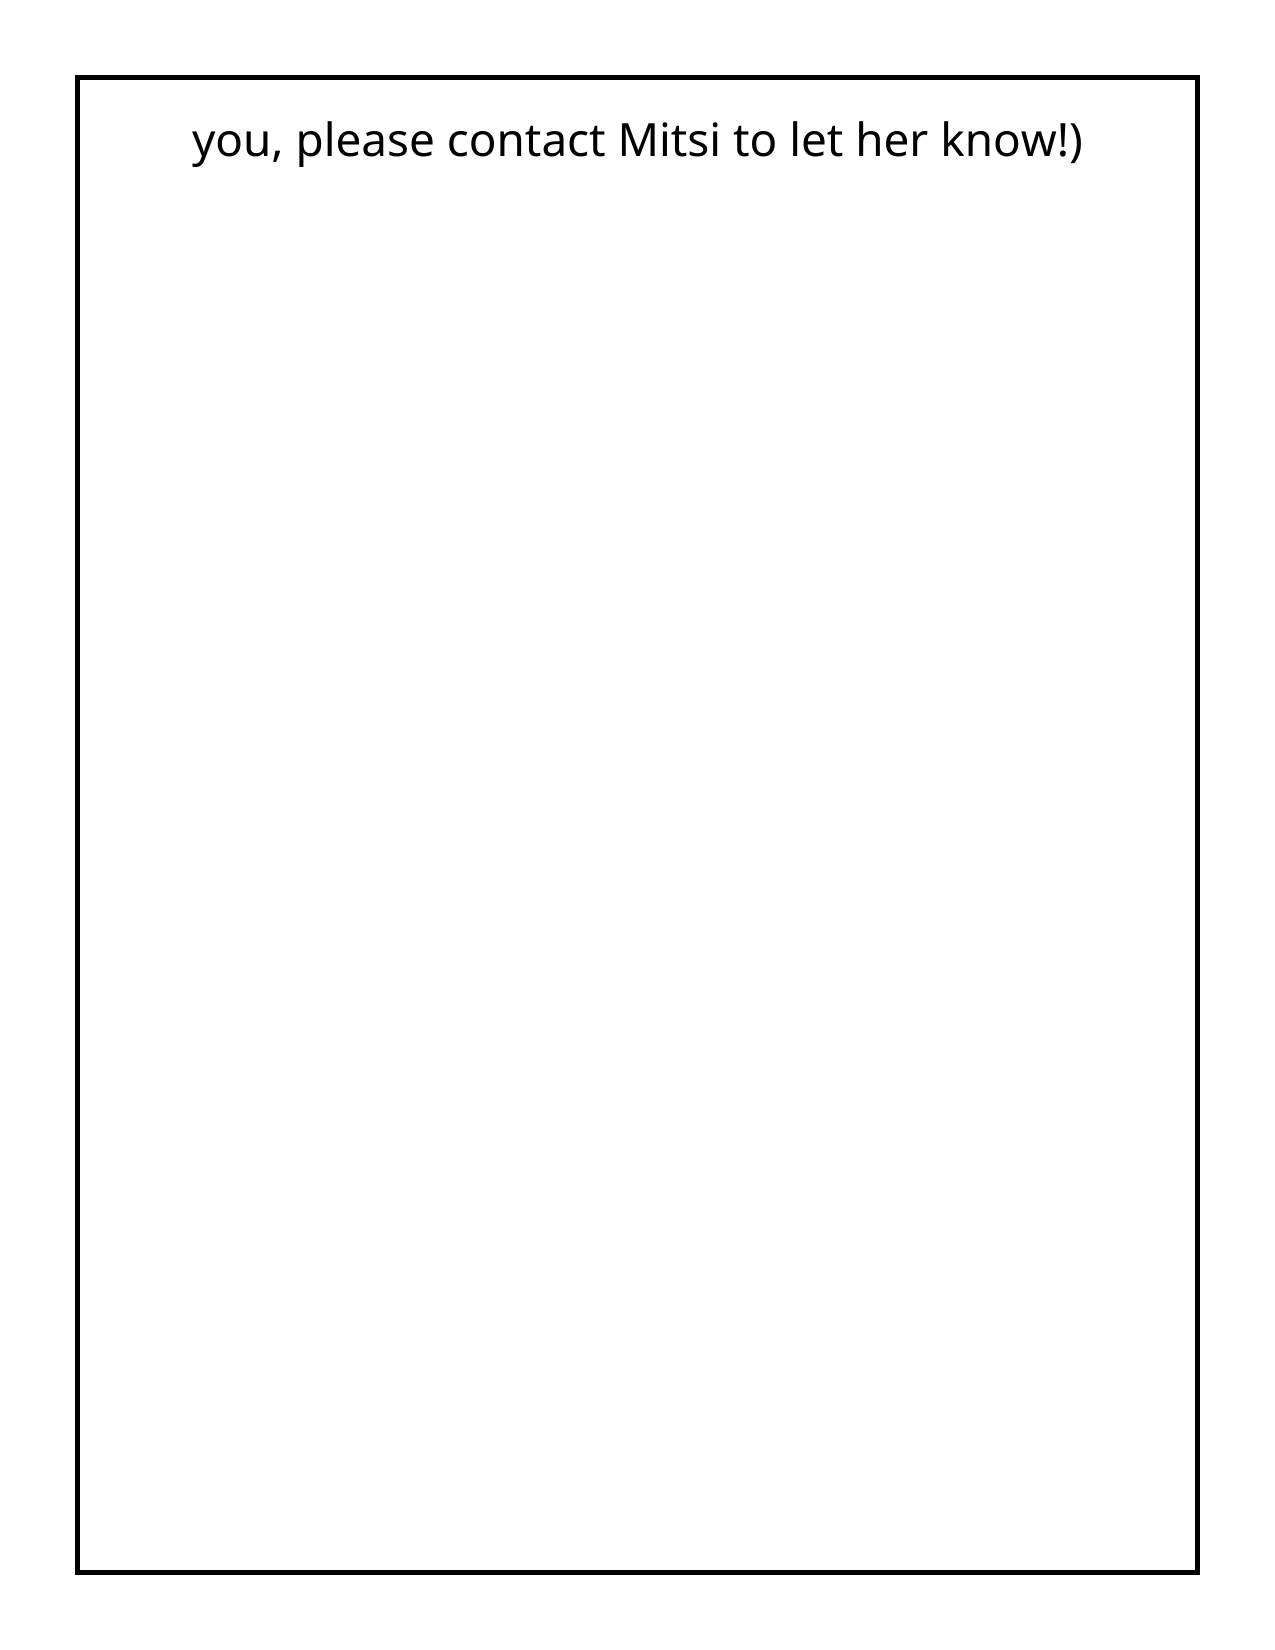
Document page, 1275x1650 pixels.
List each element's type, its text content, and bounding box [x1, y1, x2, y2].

text you, please contact Mitsi to let her know!) [107, 107, 1168, 169]
